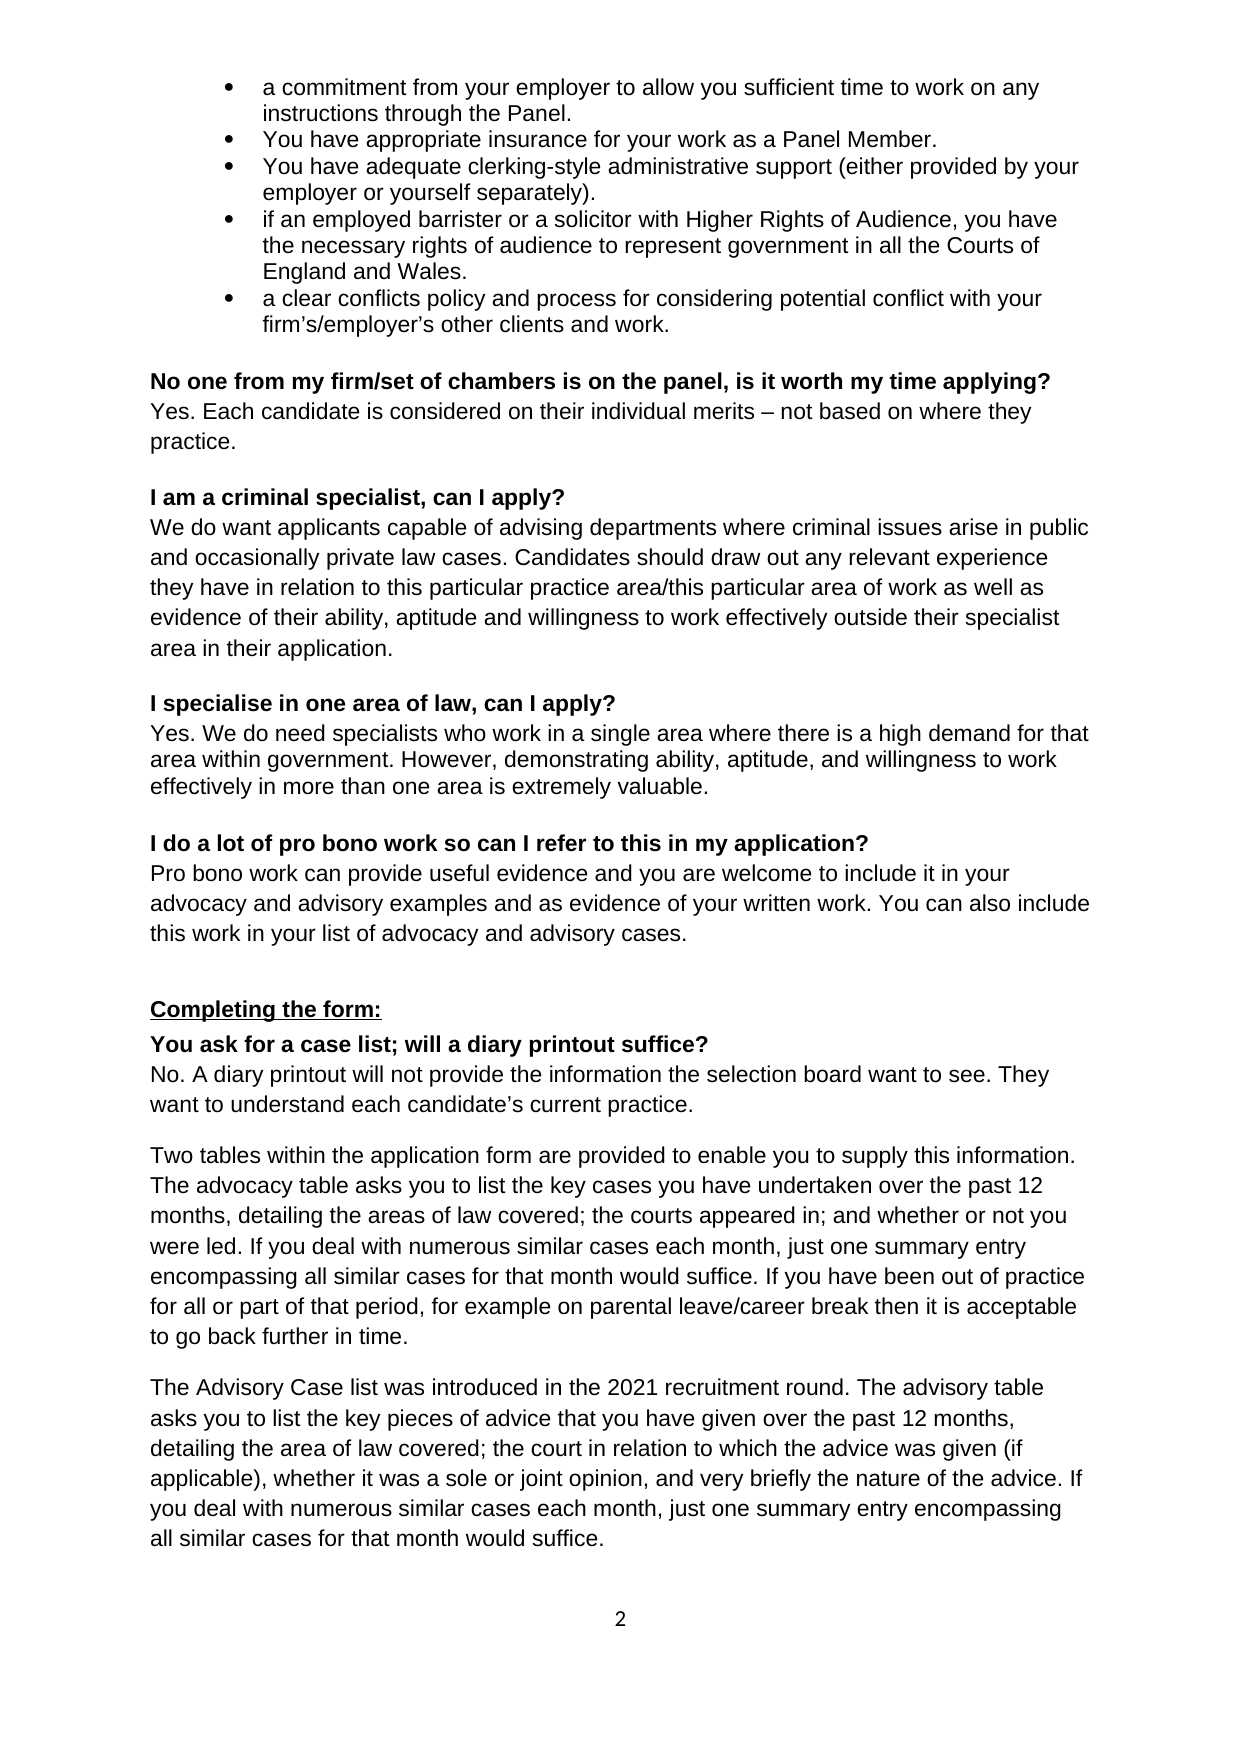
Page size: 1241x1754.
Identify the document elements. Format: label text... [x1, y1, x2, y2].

subtitle I specialise in one area of law, can I apply? [150, 690, 1090, 716]
subtitle I do a lot of pro bono work so can I refer to this in my application? [150, 829, 1090, 856]
text The Advisory Case list was introduced in the 2021 recruitment round. The advisory table asks you to list the key pieces of advice that you have given over the past 12 months, detailing the area of law covered; the court in relation to which the advice was given (if applicable), whether it was a sole or joint opinion, and very briefly the nature of the advice. If you deal with numerous similar cases each month, just one summary entry encompassing all similar cases for that month would suffice. [150, 1374, 1090, 1552]
text We do want applicants capable of advising departments where criminal issues arise in public and occasionally private law cases. Candidates should draw out any relevant experience they have in relation to this particular practice area/this particular area of work as well as evidence of their ability, aptitude and willingness to work effectively outside their specialist area in their application. [150, 514, 1090, 661]
list You have adequate clerking-style administrative support (either provided by your employer or yourself separately). [225, 153, 1090, 206]
subtitle You ask for a case list; will a diary printout suffice? [150, 1031, 1090, 1057]
subtitle I am a criminal specialist, can I apply? [150, 483, 1090, 510]
list You have appropriate insurance for your work as a Panel Member. [225, 126, 1090, 153]
list a clear conflicts policy and process for considering potential conflict with your firm’s/employer’s other clients and work. [225, 284, 1090, 364]
text Yes. We do need specialists who work in a single area where there is a high demand for that area within government. However, demonstrating ability, aptitude, and willingness to work effectively in more than one area is extremely valuable. [150, 720, 1090, 799]
list a commitment from your employer to allow you sufficient time to work on any instructions through the Panel. [225, 74, 1090, 126]
list if an employed barrister or a solicitor with Higher Rights of Audience, you have the necessary rights of audience to represent government in all the Courts of England and Wales. [225, 206, 1090, 284]
subtitle Completing the form: [150, 996, 1090, 1022]
text Pro bono work can provide useful evidence and you are welcome to include it in your advocacy and advisory examples and as evidence of your written work. You can also include this work in your list of advocacy and advisory cases. [150, 860, 1090, 946]
subtitle No one from my firm/set of chambers is on the panel, is it worth my time applying? [150, 368, 1090, 394]
text No. A diary printout will not provide the information the selection board want to see. They want to understand each candidate’s current practice. [150, 1061, 1090, 1117]
text Yes. Each candidate is considered on their individual merits – not based on where they practice. [150, 398, 1090, 454]
text Two tables within the application form are provided to enable you to supply this information. The advocacy table asks you to list the key cases you have undertaken over the past 12 months, detailing the areas of law covered; the courts appeared in; and whether or not you were led. If you deal with numerous similar cases each month, just one summary entry encompassing all similar cases for that month would suffice. If you have been out of practice for all or part of that period, for example on parental leave/career break then it is acceptable to go back further in time. [150, 1142, 1090, 1349]
